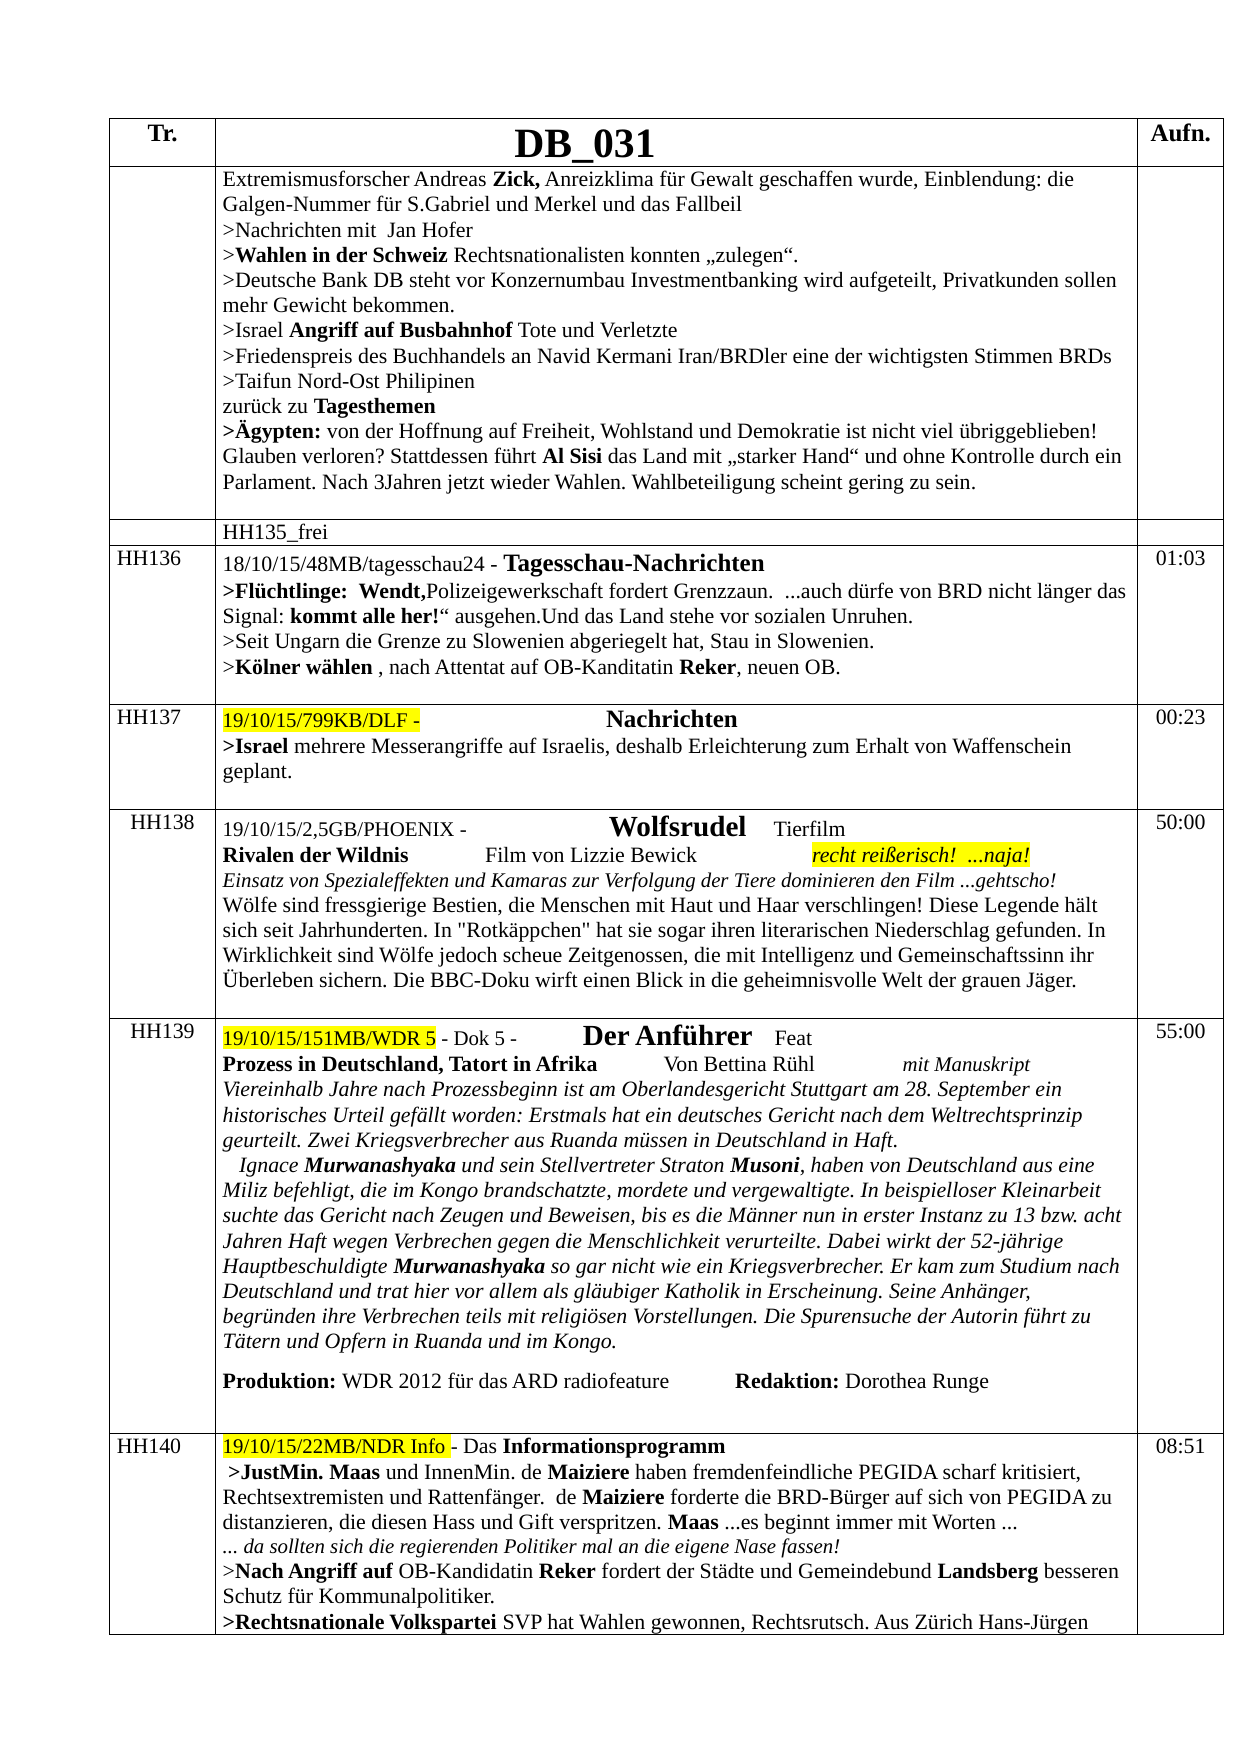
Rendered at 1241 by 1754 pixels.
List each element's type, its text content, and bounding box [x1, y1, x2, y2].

table_cell 19/10/15/799KB/DLF - Nachrichten >Israel mehrere Messerangriffe auf Israelis, deshalb Erleichterung zum Erhalt von Waffenschein geplant. [216, 705, 1137, 809]
table_cell HH136 [110, 546, 215, 704]
table_header Tr. [110, 119, 215, 166]
table_cell [110, 167, 215, 519]
table_cell [1138, 520, 1223, 544]
table_cell [1138, 167, 1223, 519]
table_cell [110, 520, 215, 544]
table_cell HH140 [110, 1434, 215, 1634]
table_cell 19/10/15/151MB/WDR 5 - Dok 5 - Der Anführer Feat Prozess in Deutschland, Tatort in Afrika Von Bettina Rühl mit Manuskript Viereinhalb Jahre nach Prozessbeginn ist am Oberlandesgericht Stuttgart am 28. September ein historisches Urteil gefällt worden: Erstmals hat ein deutsches Gericht nach dem Weltrechtsprinzip geurteilt. Zwei Kriegsverbrecher aus Ruanda müssen in Deutschland in Haft. Ignace Murwanashyaka und sein Stellvertreter Straton Musoni, haben von Deutschland aus eine Miliz befehligt, die im Kongo brandschatzte, mordete und vergewaltigte. In beispielloser Kleinarbeit suchte das Gericht nach Zeugen und Beweisen, bis es die Männer nun in erster Instanz zu 13 bzw. acht Jahren Haft wegen Verbrechen gegen die Menschlichkeit verurteilte. Dabei wirkt der 52-jährige Hauptbeschuldigte Murwanashyaka so gar nicht wie ein Kriegsverbrecher. Er kam zum Studium nach Deutschland und trat hier vor allem als gläubiger Katholik in Erscheinung. Seine Anhänger, begründen ihre Verbrechen teils mit religiösen Vorstellungen. Die Spurensuche der Autorin führt zu Tätern und Opfern in Ruanda und im Kongo. Produktion: WDR 2012 für das ARD radiofeature Redaktion: Dorothea Runge [216, 1019, 1137, 1433]
table_cell HH137 [110, 705, 215, 809]
table_cell 18/10/15/48MB/tagesschau24 - Tagesschau-Nachrichten >Flüchtlinge: Wendt,Polizeigewerkschaft fordert Grenzzaun. ...auch dürfe von BRD nicht länger das Signal: kommt alle her!“ ausgehen.Und das Land stehe vor sozialen Unruhen. >Seit Ungarn die Grenze zu Slowenien abgeriegelt hat, Stau in Slowenien. >Kölner wählen , nach Attentat auf OB-Kanditatin Reker, neuen OB. [216, 546, 1137, 704]
table_cell 00:23 [1138, 705, 1223, 809]
table_header Aufn. [1138, 119, 1223, 166]
table_cell HH138 [110, 810, 215, 1018]
table_header DB_031 [216, 119, 1137, 166]
table_cell 19/10/15/22MB/NDR Info - Das Informationsprogramm >JustMin. Maas und InnenMin. de Maiziere haben fremdenfeindliche PEGIDA scharf kritisiert, Rechtsextremisten und Rattenfänger. de Maiziere forderte die BRD-Bürger auf sich von PEGIDA zu distanzieren, die diesen Hass und Gift verspritzen. Maas ...es beginnt immer mit Worten ... ... da sollten sich die regierenden Politiker mal an die eigene Nase fassen! >Nach Angriff auf OB-Kandidatin Reker fordert der Städte und Gemeindebund Landsberg besseren Schutz für Kommunalpolitiker. >Rechtsnationale Volkspartei SVP hat Wahlen gewonnen, Rechtsrutsch. Aus Zürich Hans-Jürgen [216, 1434, 1137, 1634]
table_cell 55:00 [1138, 1019, 1223, 1433]
table_cell 50:00 [1138, 810, 1223, 1018]
table_cell 01:03 [1138, 546, 1223, 704]
table_cell 08:51 [1138, 1434, 1223, 1634]
table_cell 19/10/15/2,5GB/PHOENIX - Wolfsrudel Tierfilm Rivalen der Wildnis Film von Lizzie Bewick recht reißerisch! ...naja! Einsatz von Spezialeffekten und Kamaras zur Verfolgung der Tiere dominieren den Film ...gehtscho! Wölfe sind fressgierige Bestien, die Menschen mit Haut und Haar verschlingen! Diese Legende hält sich seit Jahrhunderten. In "Rotkäppchen" hat sie sogar ihren literarischen Niederschlag gefunden. In Wirklichkeit sind Wölfe jedoch scheue Zeitgenossen, die mit Intelligenz und Gemeinschaftssinn ihr Überleben sichern. Die BBC-Doku wirft einen Blick in die geheimnisvolle Welt der grauen Jäger. [216, 810, 1137, 1018]
table_cell HH135_frei [216, 520, 1137, 544]
table_cell Extremismusforscher Andreas Zick, Anreizklima für Gewalt geschaffen wurde, Einblendung: die Galgen-Nummer für S.Gabriel und Merkel und das Fallbeil >Nachrichten mit Jan Hofer >Wahlen in der Schweiz Rechtsnationalisten konnten „zulegen“. >Deutsche Bank DB steht vor Konzernumbau Investmentbanking wird aufgeteilt, Privatkunden sollen mehr Gewicht bekommen. >Israel Angriff auf Busbahnhof Tote und Verletzte >Friedenspreis des Buchhandels an Navid Kermani Iran/BRDler eine der wichtigsten Stimmen BRDs >Taifun Nord-Ost Philipinen zurück zu Tagesthemen >Ägypten: von der Hoffnung auf Freiheit, Wohlstand und Demokratie ist nicht viel übriggeblieben! Glauben verloren? Stattdessen führt Al Sisi das Land mit „starker Hand“ und ohne Kontrolle durch ein Parlament. Nach 3Jahren jetzt wieder Wahlen. Wahlbeteiligung scheint gering zu sein. [216, 167, 1137, 519]
table_cell HH139 [110, 1019, 215, 1433]
